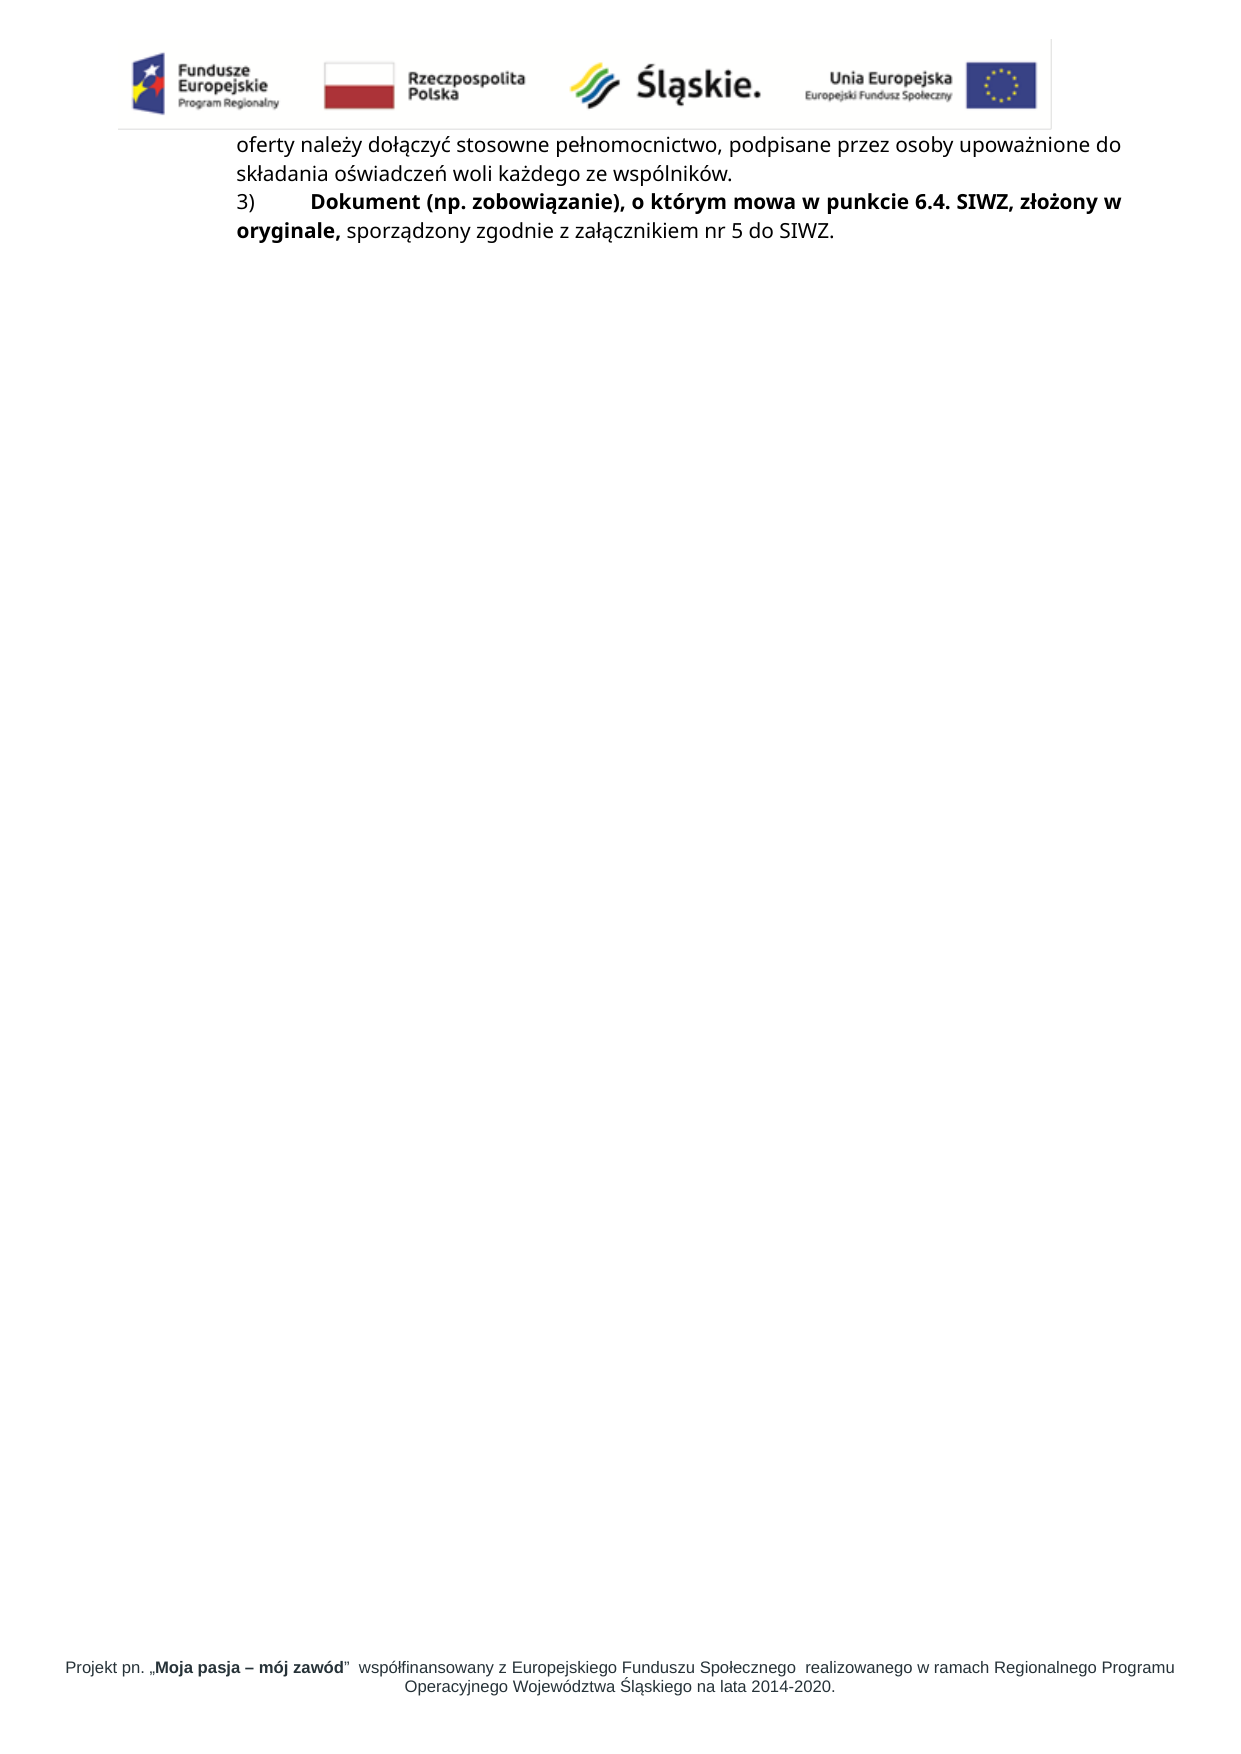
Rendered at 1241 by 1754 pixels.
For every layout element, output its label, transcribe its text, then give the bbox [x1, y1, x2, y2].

text 3) Dokument (np. zobowiązanie), o którym mowa w punkcie 6.4. SIWZ, złożony w oryginale, sporządzony zgodnie z załącznikiem nr 5 do SIWZ. [236, 187, 1122, 244]
text oferty należy dołączyć stosowne pełnomocnictwo, podpisane przez osoby upoważnione do składania oświadczeń woli każdego ze wspólników. [207, 130, 1122, 187]
